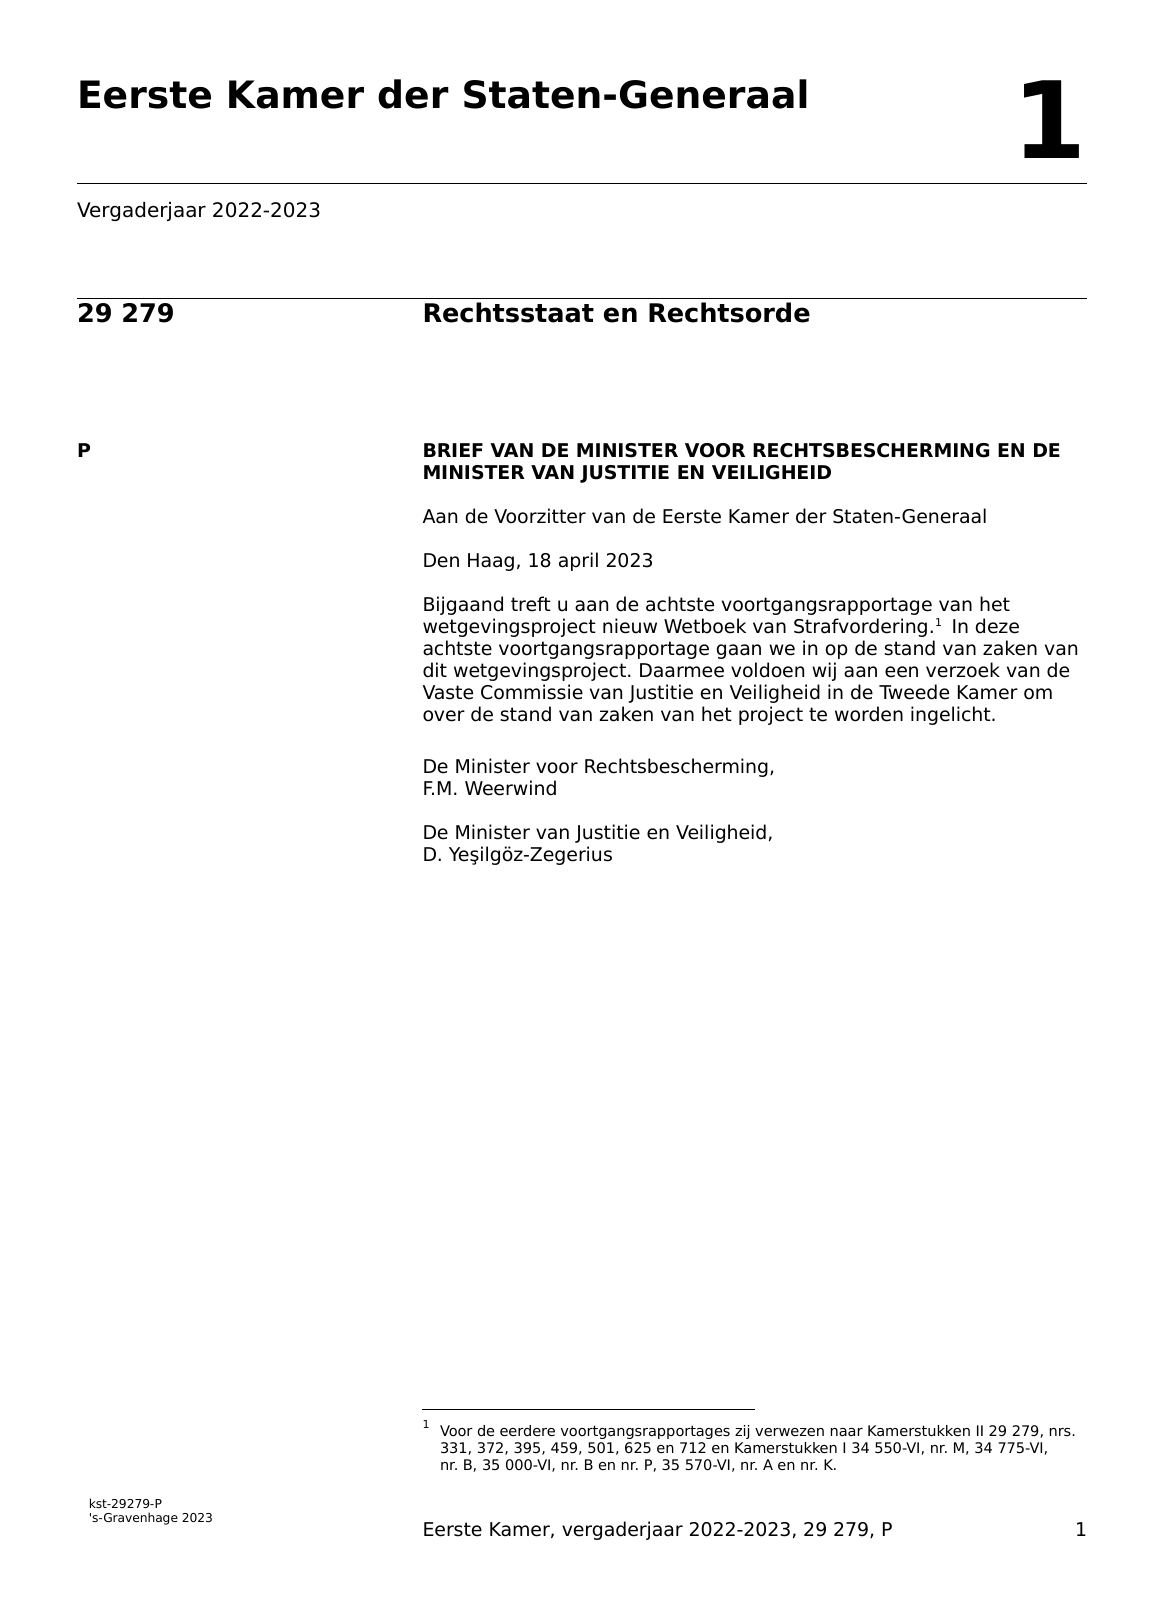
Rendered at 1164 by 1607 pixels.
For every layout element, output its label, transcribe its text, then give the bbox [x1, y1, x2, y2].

table_header Eerste Kamer der Staten-Generaal [77, 59, 886, 183]
text 's-Gravenhage 2023 [88, 1511, 323, 1525]
text Aan de Voorzitter van de Eerste Kamer der Staten-Generaal [422, 506, 1087, 528]
table_header 1 [886, 59, 1087, 183]
text De Minister voor Rechtsbescherming, F.M. Weerwind [422, 756, 1087, 800]
text kst-29279-P [88, 1497, 323, 1511]
text Voor de eerdere voortgangsrapportages zij verwezen naar Kamerstukken II 29 279, nrs. 331, 372, 395, 459, 501, 625 en 712 en Kamerstukken I 34 550-VI, nr. M, 34 775-VI, nr. B, 35 000-VI, nr. B en nr. P, 35 570-VI, nr. A en nr. K. [422, 1418, 1087, 1474]
subtitle P BRIEF VAN DE MINISTER VOOR RECHTSBESCHERMING EN DE MINISTER VAN JUSTITIE EN VEILIGHEID [77, 440, 1087, 484]
text De Minister van Justitie en Veiligheid, D. Yeşilgöz-Zegerius [422, 822, 1087, 866]
subtitle 29 279 Rechtsstaat en Rechtsorde [77, 299, 1087, 329]
text Den Haag, 18 april 2023 [422, 550, 1087, 572]
text Bijgaand treft u aan de achtste voortgangsrapportage van het wetgevingsproject nieuw Wetboek van Strafvordering. In deze achtste voortgangsrapportage gaan we in op de stand van zaken van dit wetgevingsproject. Daarmee voldoen wij aan een verzoek van de Vaste Commissie van Justitie en Veiligheid in de Tweede Kamer om over de stand van zaken van het project te worden ingelicht. [422, 594, 1087, 726]
table_cell Vergaderjaar 2022-2023 [77, 184, 1087, 298]
